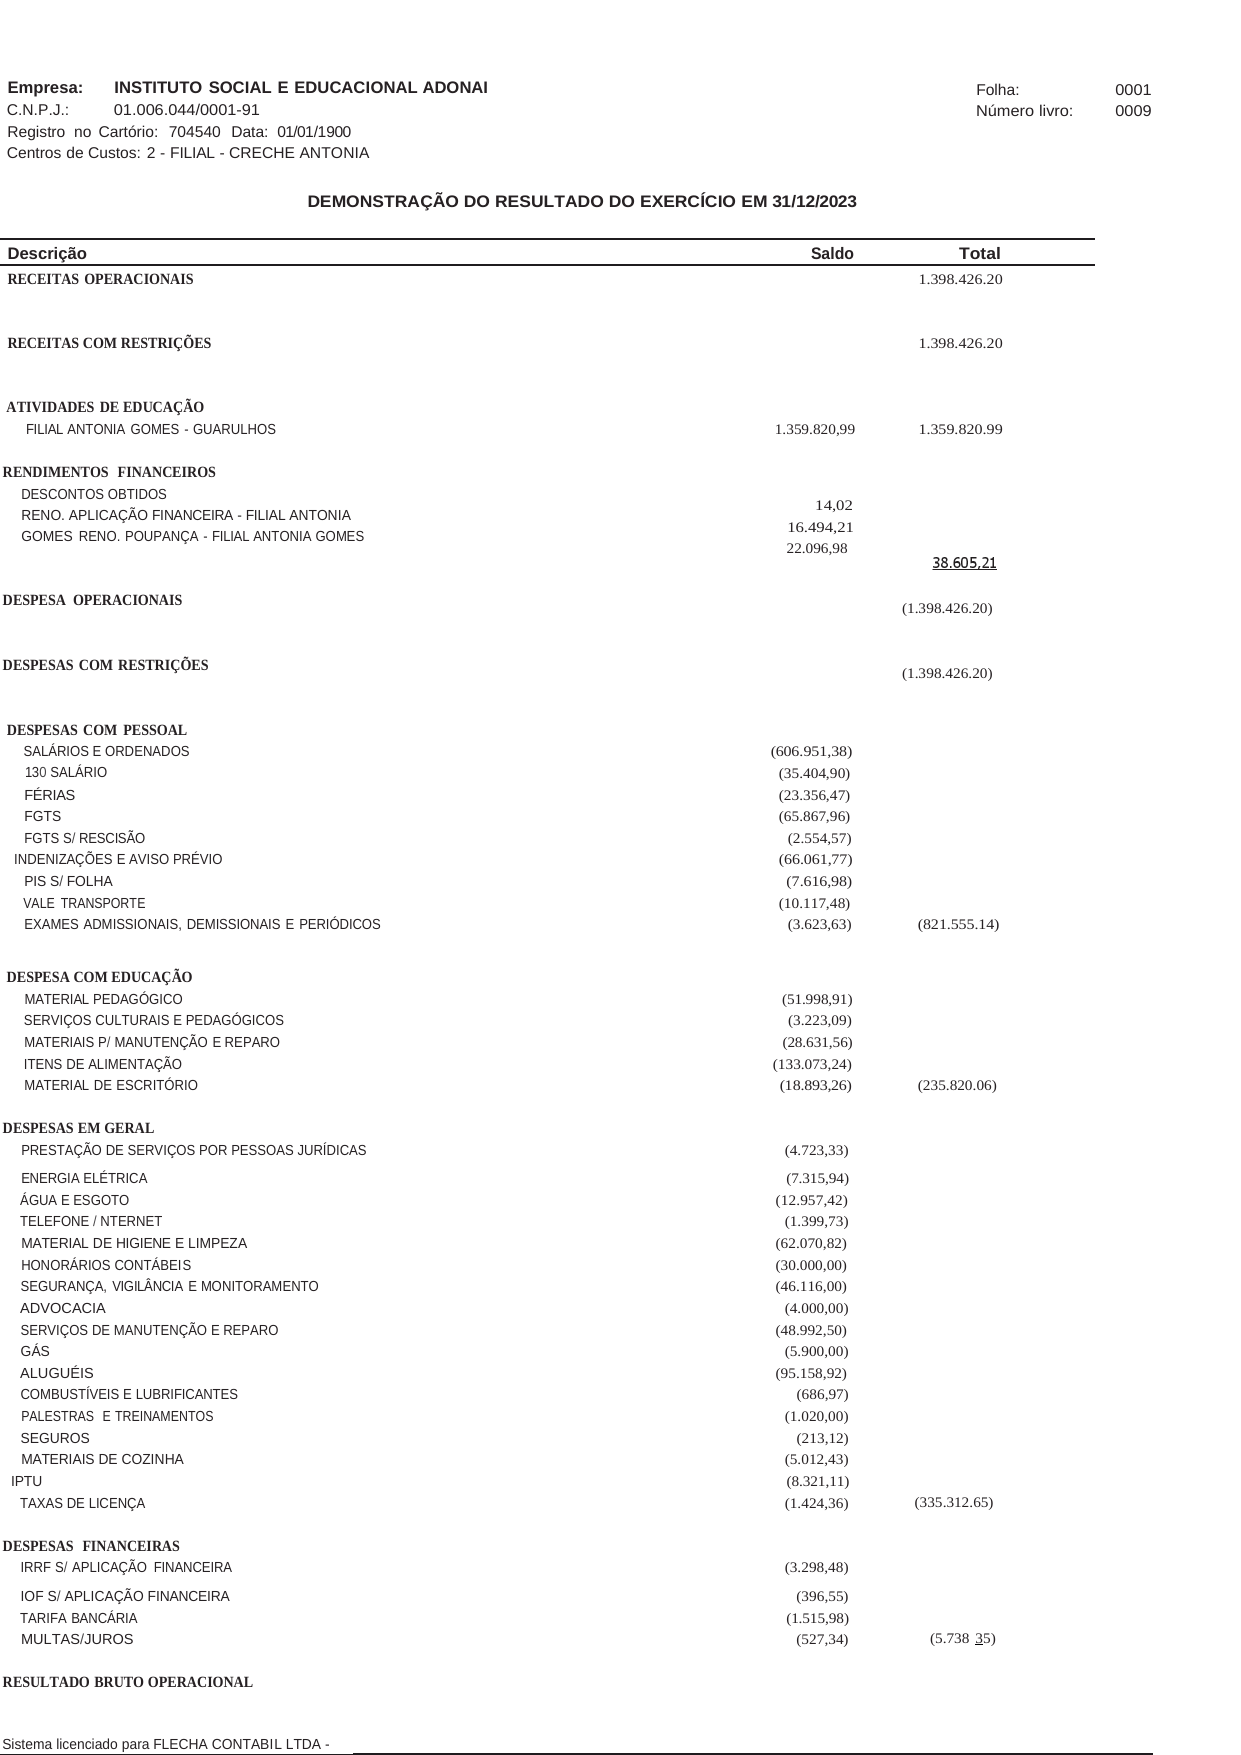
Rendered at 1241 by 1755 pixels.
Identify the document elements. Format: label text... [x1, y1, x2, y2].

table_cell [885, 1032, 1004, 1054]
table_cell (28.631,56) [526, 1032, 885, 1054]
table_cell [885, 893, 1004, 914]
table_cell ENERGIA ELÉTRICA [5, 1169, 568, 1190]
table_cell EXAMES ADMISSIONAIS, DEMISSIONAIS E PERIÓDICOS [0, 914, 578, 943]
table_cell [882, 1211, 1001, 1233]
table_cell [889, 1608, 1002, 1629]
table_cell [885, 785, 1004, 807]
table_cell (527,34) [509, 1629, 889, 1657]
table_cell PALESTRAS E TREINAMENTOS [5, 1406, 568, 1428]
table_cell IPTU [5, 1471, 568, 1492]
table_cell (335.312.65) [882, 1493, 1001, 1521]
table_cell (213,12) [568, 1428, 882, 1449]
table_cell (8.321,11) [568, 1471, 882, 1492]
table_cell (4.000,00) [568, 1298, 882, 1320]
table_cell TELEFONE / NTERNET [5, 1211, 568, 1233]
subtitle DESPESA OPERACIONAIS [2, 591, 211, 609]
table_cell 1.359.820,99 [293, 376, 886, 448]
table_cell COMBUSTÍVEIS E LUBRIFICANTES [5, 1384, 568, 1406]
table_cell [882, 1276, 1001, 1298]
table_cell 1.359.820.99 [886, 376, 1094, 448]
table_header [882, 1141, 1001, 1169]
table_cell [882, 1341, 1001, 1363]
table_cell [882, 1384, 1001, 1406]
table_cell TARIFA BANCÁRIA [14, 1608, 508, 1629]
table_cell Total [886, 240, 1094, 264]
table_cell (1.020,00) [568, 1406, 882, 1428]
table_cell (12.957,42) [568, 1190, 882, 1211]
table_cell ATIVIDADES DE EDUCAÇÃO FILIAL ANTONIA GOMES - GUARULHOS [0, 376, 293, 448]
table_cell 0009 [1095, 101, 1160, 120]
table_header DESPESAS COM PESSOAL SALÁRIOS E ORDENADOS [0, 712, 578, 763]
table_cell SERVIÇOS DE MANUTENÇÃO E REPARO [5, 1320, 568, 1341]
table_cell [882, 1298, 1001, 1320]
table_cell 01.006.044/0001-91 [99, 101, 886, 120]
table_cell MATERIAIS DE COZINHA [5, 1449, 568, 1471]
text RESULTADO BRUTO OPERACIONAL [2, 1673, 1168, 1691]
table_cell [882, 1406, 1001, 1428]
table_cell RECEITAS COM RESTRIÇÕES [0, 311, 293, 376]
table_cell ITENS DE ALIMENTAÇÃO [0, 1054, 526, 1075]
table_cell [882, 1190, 1001, 1211]
table_cell (95.158,92) [568, 1363, 882, 1384]
table_cell (686,97) [568, 1384, 882, 1406]
table_cell (235.820.06) [885, 1075, 1004, 1104]
table_cell (1.399,73) [568, 1211, 882, 1233]
table_cell [293, 266, 886, 311]
table_cell FÉRIAS [0, 785, 578, 807]
table_header INSTITUTO SOCIAL E EDUCACIONAL ADONAI [99, 79, 886, 101]
table_header (4.723,33) [568, 1141, 882, 1169]
text RENO. APLICAÇÃO FINANCEIRA - FILIAL ANTONIA GOMES RENO. POUPANÇA - FILIAL ANTONIA GOMES [21, 507, 398, 545]
table_cell (821.555.14) [885, 914, 1004, 943]
table_cell 1.398.426.20 [886, 266, 1094, 311]
table_cell (18.893,26) [526, 1075, 885, 1104]
table_cell (3.623,63) [579, 914, 885, 943]
table_header DESPESA COM EDUCAÇÃO MATERIAL PEDAGÓGICO [0, 960, 526, 1010]
table_cell [885, 850, 1004, 871]
text 22.096,98 [786, 540, 1168, 570]
table_cell [885, 1010, 1004, 1032]
table_cell IOF S/ APLICAÇÃO FINANCEIRA [14, 1586, 508, 1608]
table_cell [882, 1320, 1001, 1341]
table_cell MATERIAL DE ESCRITÓRIO [0, 1075, 526, 1104]
table_cell Descrição [0, 240, 293, 264]
table_cell (48.992,50) [568, 1320, 882, 1341]
table_header [885, 960, 1004, 1010]
table_cell [885, 871, 1004, 893]
table_cell FGTS [0, 807, 578, 828]
table_header Empresa: [0, 79, 99, 101]
table_header IRRF S/ APLICAÇÃO FINANCEIRA [14, 1558, 508, 1586]
table_header PRESTAÇÃO DE SERVIÇOS POR PESSOAS JURÍDICAS [5, 1141, 568, 1169]
table_cell [885, 763, 1004, 785]
table_cell Saldo [293, 240, 886, 264]
table_cell [1095, 238, 1160, 264]
table_cell ADVOCACIA [5, 1298, 568, 1320]
table_cell [293, 311, 886, 376]
text (1.398.426.20) [902, 665, 1168, 682]
table_cell (30.000,00) [568, 1255, 882, 1276]
table_cell (7.315,94) [568, 1169, 882, 1190]
text (1.398.426.20) [902, 600, 1168, 617]
table_cell (5.900,00) [568, 1341, 882, 1363]
table_cell Número livro: [886, 101, 1094, 120]
table_header [889, 1558, 1002, 1586]
table_cell MATERIAL DE HIGIENE E LIMPEZA [5, 1233, 568, 1255]
table_cell (62.070,82) [568, 1233, 882, 1255]
table_cell ALUGUÉIS [5, 1363, 568, 1384]
table_cell PIS S/ FOLHA [0, 871, 578, 893]
table_cell [885, 828, 1004, 849]
table_cell (5.738 35) [889, 1629, 1002, 1657]
table_cell ÁGUA E ESGOTO [5, 1190, 568, 1211]
table_cell SEGUROS [5, 1428, 568, 1449]
table_cell (1.515,98) [509, 1608, 889, 1629]
table_cell MATERIAIS P/ MANUTENÇÃO E REPARO [0, 1032, 526, 1054]
table_cell (396,55) [509, 1586, 889, 1608]
table_cell Registro no Cartório: 704540 Data: 01/01/1900 Centros de Custos: 2 - FILIAL - CRECHE ANTONIA [0, 120, 1160, 177]
table_cell SERVIÇOS CULTURAIS E PEDAGÓGICOS [0, 1010, 526, 1032]
table_cell C.N.P.J.: [0, 101, 99, 120]
table_cell (10.117,48) [579, 893, 885, 914]
table_cell SEGURANÇA, VIGILÂNCIA E MONITORAMENTO [5, 1276, 568, 1298]
text DESPESAS COM RESTRIÇÕES [2, 656, 211, 674]
table_cell (46.116,00) [568, 1276, 882, 1298]
table_cell [882, 1169, 1001, 1190]
text 16.494,21 [787, 519, 1168, 536]
table_cell INDENIZAÇÕES E AVISO PRÉVIO [0, 850, 578, 871]
table_cell RECEITAS OPERACIONAIS [0, 266, 293, 311]
table_cell GÁS [5, 1341, 568, 1363]
table_cell [885, 1054, 1004, 1075]
table_header (3.298,48) [509, 1558, 889, 1586]
table_cell [882, 1449, 1001, 1471]
text DESCONTOS OBTIDOS [21, 485, 398, 502]
table_cell [882, 1363, 1001, 1384]
table_header (51.998,91) [526, 960, 885, 1010]
table_cell [882, 1471, 1001, 1492]
table_cell (5.012,43) [568, 1449, 882, 1471]
table_cell [1095, 264, 1160, 311]
table_cell HONORÁRIOS CONTÁBEIS [5, 1255, 568, 1276]
table_cell (23.356,47) [579, 785, 885, 807]
table_cell DEMONSTRAÇÃO DO RESULTADO DO EXERCÍCIO EM 31/12/2023 [293, 178, 886, 238]
table_cell [882, 1233, 1001, 1255]
table_cell [889, 1586, 1002, 1608]
table_cell (65.867,96) [579, 807, 885, 828]
table_cell (7.616,98) [579, 871, 885, 893]
table_cell [1095, 311, 1160, 376]
table_cell [1095, 178, 1160, 238]
table_cell 130 SALÁRIO [0, 763, 578, 785]
table_cell (1.424,36) [568, 1493, 882, 1521]
table_cell MULTAS/JUROS [14, 1629, 508, 1657]
text DESPESAS FINANCEIRAS [2, 1536, 1168, 1554]
table_cell [1095, 376, 1160, 448]
table_cell 1.398.426.20 [886, 311, 1094, 376]
table_cell [882, 1255, 1001, 1276]
table_header [885, 712, 1004, 763]
table_cell (2.554,57) [579, 828, 885, 849]
table_cell (35.404,90) [579, 763, 885, 785]
table_cell [882, 1428, 1001, 1449]
table_cell (133.073,24) [526, 1054, 885, 1075]
table_cell TAXAS DE LICENÇA [5, 1493, 568, 1521]
table_header (606.951,38) [579, 712, 885, 763]
table_cell [0, 178, 293, 238]
table_cell VALE TRANSPORTE [0, 893, 578, 914]
subtitle DESPESAS EM GERAL [2, 1119, 1168, 1137]
table_header Folha: [886, 79, 1094, 101]
table_cell FGTS S/ RESCISÃO [0, 828, 578, 849]
table_cell [885, 807, 1004, 828]
table_header 0001 [1095, 79, 1160, 101]
table_cell (3.223,09) [526, 1010, 885, 1032]
text 14,02 [815, 497, 1168, 513]
subtitle RENDIMENTOS FINANCEIROS [2, 463, 398, 481]
table_cell [886, 178, 1094, 238]
table_cell (66.061,77) [579, 850, 885, 871]
